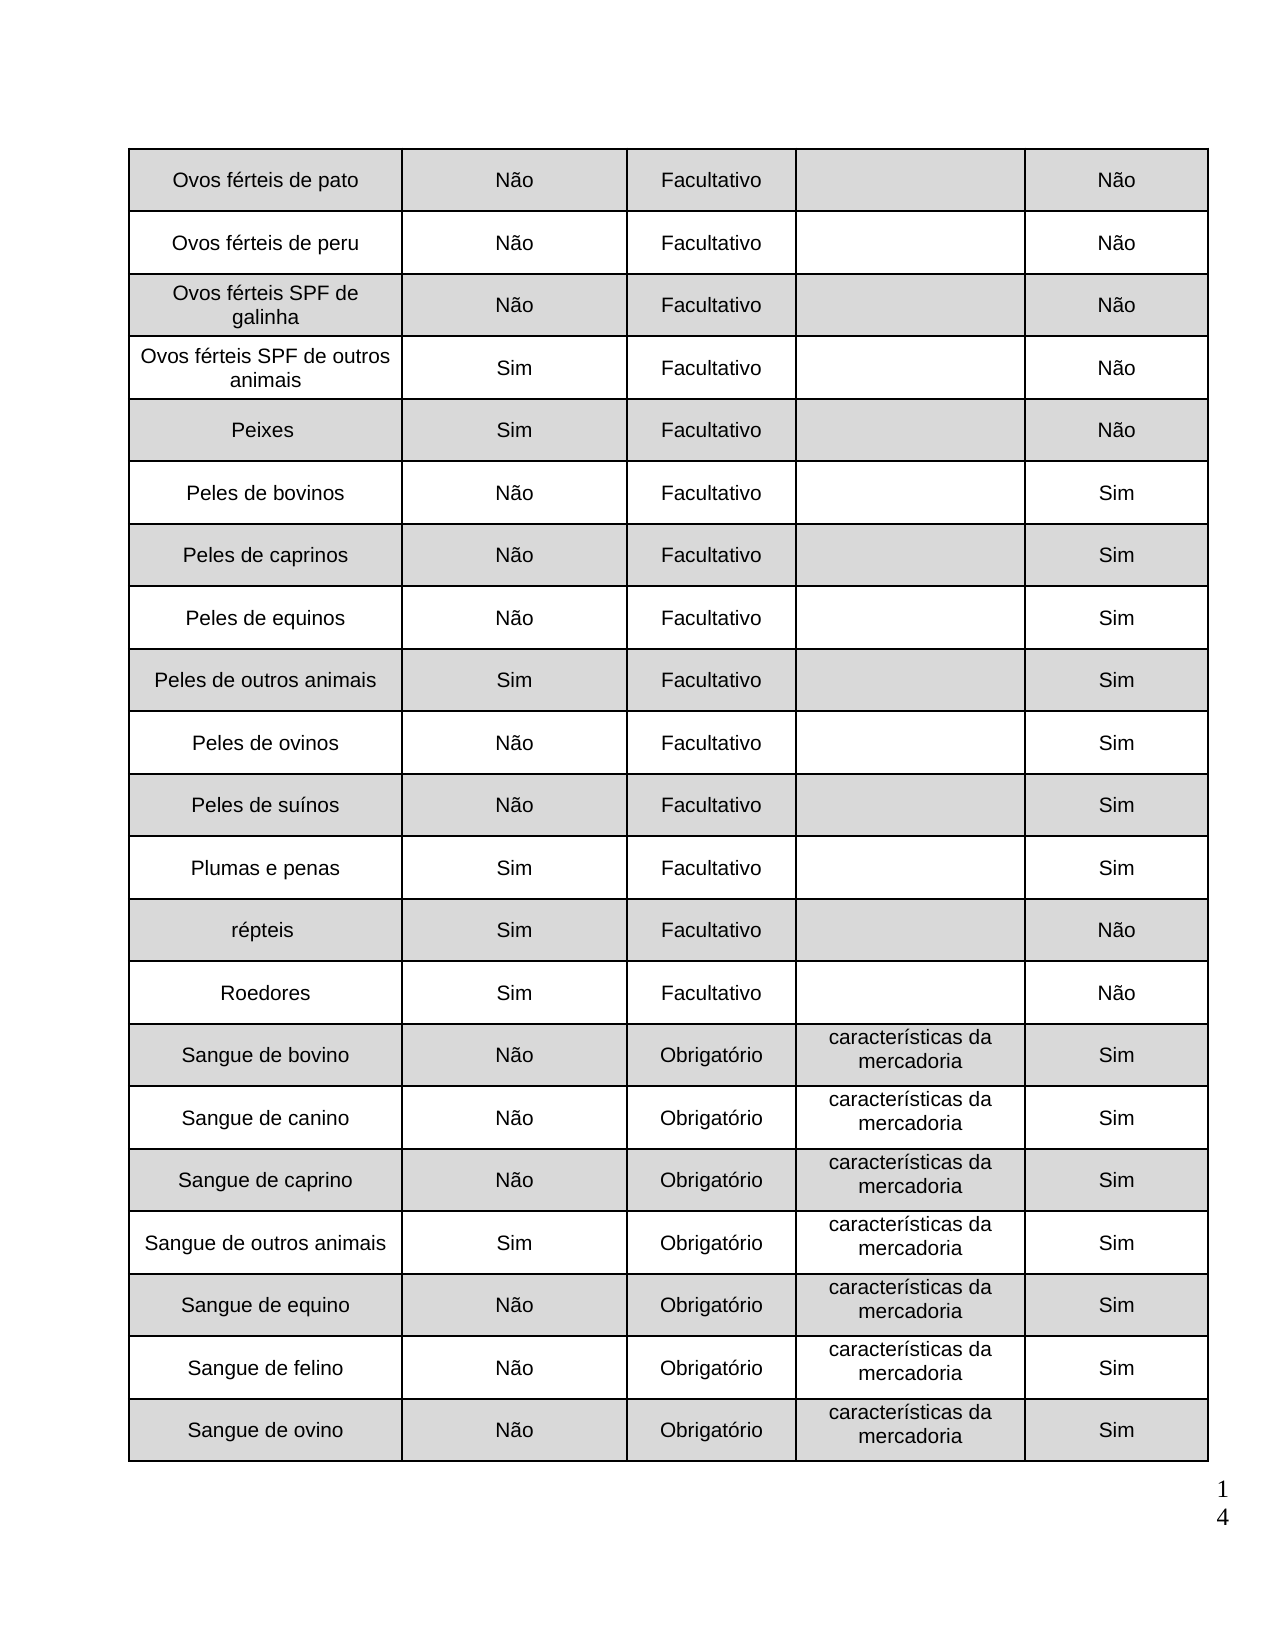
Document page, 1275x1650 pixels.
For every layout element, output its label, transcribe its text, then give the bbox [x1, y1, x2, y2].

table_cell Peixes [130, 400, 401, 460]
table_cell Sim [403, 837, 626, 898]
table_cell Sim [403, 400, 626, 460]
table_cell Sangue de equino [130, 1275, 401, 1335]
table_cell Obrigatório [628, 1337, 795, 1398]
table_cell [797, 712, 1024, 773]
table_cell Não [403, 712, 626, 773]
table_cell Não [403, 1087, 626, 1148]
table_cell Sim [403, 1212, 626, 1273]
table_cell Não [403, 275, 626, 335]
table_cell Não [1026, 962, 1207, 1023]
table_cell Não [1026, 337, 1207, 398]
table_cell Roedores [130, 962, 401, 1023]
table_cell Não [1026, 900, 1207, 960]
table_cell Peles de suínos [130, 775, 401, 835]
table_cell répteis [130, 900, 401, 960]
table_cell Sangue de felino [130, 1337, 401, 1398]
table_cell Sim [1026, 775, 1207, 835]
table_cell Não [403, 587, 626, 648]
table_cell Sim [1026, 1337, 1207, 1398]
table_cell Ovos férteis SPF de galinha [130, 275, 401, 335]
table_cell [797, 525, 1024, 585]
table_cell Não [403, 775, 626, 835]
table_cell Não [403, 1025, 626, 1085]
table_cell Facultativo [628, 900, 795, 960]
table_cell Sim [1026, 587, 1207, 648]
table_cell Facultativo [628, 775, 795, 835]
table_cell Peles de caprinos [130, 525, 401, 585]
table_cell Sim [1026, 1275, 1207, 1335]
table_cell Sangue de outros animais [130, 1212, 401, 1273]
table_cell Ovos férteis de peru [130, 212, 401, 273]
table_cell Obrigatório [628, 1150, 795, 1210]
table_cell Sangue de caprino [130, 1150, 401, 1210]
table_cell Sim [1026, 1150, 1207, 1210]
table_cell Peles de outros animais [130, 650, 401, 710]
table_cell Sangue de bovino [130, 1025, 401, 1085]
table_cell Facultativo [628, 337, 795, 398]
table_cell [797, 775, 1024, 835]
table_cell Não [403, 150, 626, 210]
table_cell características da mercadoria [797, 1275, 1024, 1335]
table_cell Peles de ovinos [130, 712, 401, 773]
table_cell Obrigatório [628, 1275, 795, 1335]
table_cell Facultativo [628, 400, 795, 460]
table_cell características da mercadoria [797, 1400, 1024, 1460]
table_cell Sim [1026, 1087, 1207, 1148]
table_cell Ovos férteis de pato [130, 150, 401, 210]
table_cell [797, 837, 1024, 898]
table_cell Facultativo [628, 712, 795, 773]
table_cell [797, 400, 1024, 460]
table_cell Facultativo [628, 837, 795, 898]
table_cell Não [403, 212, 626, 273]
table_cell Sim [403, 900, 626, 960]
table_cell Plumas e penas [130, 837, 401, 898]
table_cell Facultativo [628, 587, 795, 648]
table_cell Sim [1026, 1025, 1207, 1085]
table_cell Facultativo [628, 525, 795, 585]
table_cell [797, 212, 1024, 273]
table_cell Não [403, 1275, 626, 1335]
table_cell Facultativo [628, 650, 795, 710]
table_cell [797, 587, 1024, 648]
table_cell Sim [1026, 712, 1207, 773]
table_cell Obrigatório [628, 1087, 795, 1148]
table_cell Sim [1026, 1400, 1207, 1460]
table_cell Sim [403, 962, 626, 1023]
table_cell Obrigatório [628, 1212, 795, 1273]
table_cell [797, 150, 1024, 210]
table_cell Não [403, 1337, 626, 1398]
table_cell Facultativo [628, 462, 795, 523]
table_cell [797, 275, 1024, 335]
table_cell Não [403, 462, 626, 523]
table_cell Sim [1026, 837, 1207, 898]
table_cell Sim [1026, 650, 1207, 710]
table_cell Ovos férteis SPF de outros animais [130, 337, 401, 398]
table_cell [797, 962, 1024, 1023]
table_cell características da mercadoria [797, 1337, 1024, 1398]
table_cell Não [403, 1150, 626, 1210]
table_cell Facultativo [628, 212, 795, 273]
table_cell Peles de equinos [130, 587, 401, 648]
table_cell Peles de bovinos [130, 462, 401, 523]
table_cell Sim [403, 337, 626, 398]
table_cell [797, 900, 1024, 960]
table_cell Sim [1026, 462, 1207, 523]
table_cell Não [1026, 212, 1207, 273]
table_cell Facultativo [628, 962, 795, 1023]
table_cell Obrigatório [628, 1025, 795, 1085]
table_cell Sangue de canino [130, 1087, 401, 1148]
table_cell características da mercadoria [797, 1025, 1024, 1085]
table_cell Sim [403, 650, 626, 710]
table_cell Não [1026, 275, 1207, 335]
table_cell [797, 462, 1024, 523]
table_cell Não [403, 1400, 626, 1460]
table_cell Sim [1026, 1212, 1207, 1273]
table_cell características da mercadoria [797, 1150, 1024, 1210]
table_cell Sangue de ovino [130, 1400, 401, 1460]
table_cell características da mercadoria [797, 1212, 1024, 1273]
table_cell [797, 650, 1024, 710]
table_cell Não [403, 525, 626, 585]
table_cell Não [1026, 400, 1207, 460]
table_cell Não [1026, 150, 1207, 210]
table_cell Facultativo [628, 275, 795, 335]
table_cell Obrigatório [628, 1400, 795, 1460]
table_cell Facultativo [628, 150, 795, 210]
table_cell características da mercadoria [797, 1087, 1024, 1148]
table_cell Sim [1026, 525, 1207, 585]
table_cell [797, 337, 1024, 398]
